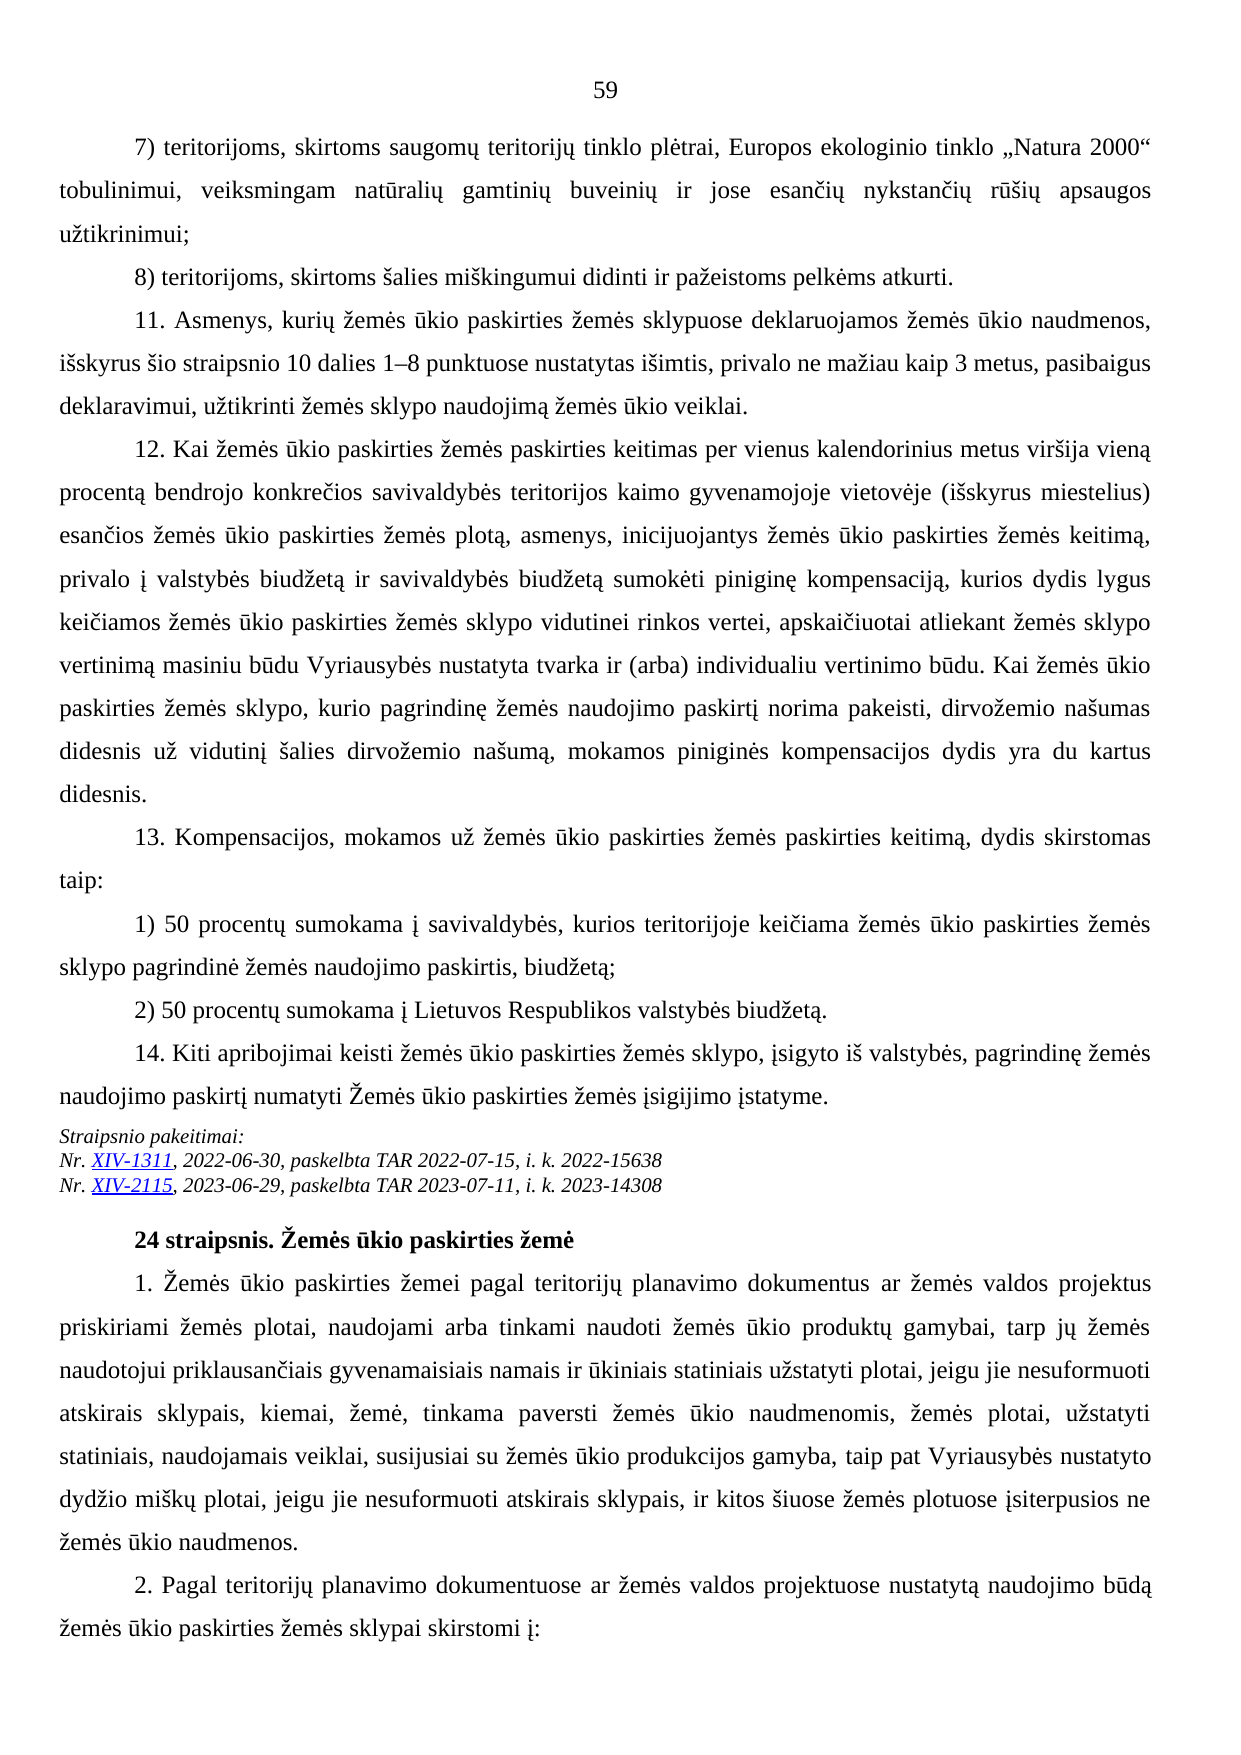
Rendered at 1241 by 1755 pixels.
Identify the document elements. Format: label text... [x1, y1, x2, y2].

text 13. Kompensacijos, mokamos už žemės ūkio paskirties žemės paskirties keitimą, dydis skirstomas taip: [59, 822, 1152, 894]
text 2) 50 procentų sumokama į Lietuvos Respublikos valstybės biudžetą. [59, 995, 1152, 1024]
text 1. Žemės ūkio paskirties žemei pagal teritorijų planavimo dokumentus ar žemės valdos projektus priskiriami žemės plotai, naudojami arba tinkami naudoti žemės ūkio produktų gamybai, tarp jų žemės naudotojui priklausančiais gyvenamaisiais namais ir ūkiniais statiniais užstatyti plotai, jeigu jie nesuformuoti atskirais sklypais, kiemai, žemė, tinkama paversti žemės ūkio naudmenomis, žemės plotai, užstatyti statiniais, naudojamais veiklai, susijusiai su žemės ūkio produkcijos gamyba, taip pat Vyriausybės nustatyto dydžio miškų plotai, jeigu jie nesuformuoti atskirais sklypais, ir kitos šiuose žemės plotuose įsiterpusios ne žemės ūkio naudmenos. [59, 1268, 1152, 1556]
text 11. Asmenys, kurių žemės ūkio paskirties žemės sklypuose deklaruojamos žemės ūkio naudmenos, išskyrus šio straipsnio 10 dalies 1–8 punktuose nustatytas išimtis, privalo ne mažiau kaip 3 metus, pasibaigus deklaravimui, užtikrinti žemės sklypo naudojimą žemės ūkio veiklai. [59, 305, 1152, 420]
text 14. Kiti apribojimai keisti žemės ūkio paskirties žemės sklypo, įsigyto iš valstybės, pagrindinę žemės naudojimo paskirtį numatyti Žemės ūkio paskirties žemės įsigijimo įstatyme. [59, 1038, 1152, 1110]
text Straipsnio pakeitimai: [59, 1124, 1152, 1148]
text 24 straipsnis. Žemės ūkio paskirties žemė [59, 1225, 1152, 1254]
text 8) teritorijoms, skirtoms šalies miškingumui didinti ir pažeistoms pelkėms atkurti. [59, 262, 1152, 291]
text Nr. XIV-2115, 2023-06-29, paskelbta TAR 2023-07-11, i. k. 2023-14308 [59, 1172, 1152, 1197]
text 7) teritorijoms, skirtoms saugomų teritorijų tinklo plėtrai, Europos ekologinio tinklo „Natura 2000“ tobulinimui, veiksmingam natūralių gamtinių buveinių ir jose esančių nykstančių rūšių apsaugos užtikrinimui; [59, 132, 1152, 247]
text 12. Kai žemės ūkio paskirties žemės paskirties keitimas per vienus kalendorinius metus viršija vieną procentą bendrojo konkrečios savivaldybės teritorijos kaimo gyvenamojoje vietovėje (išskyrus miestelius) esančios žemės ūkio paskirties žemės plotą, asmenys, inicijuojantys žemės ūkio paskirties žemės keitimą, privalo į valstybės biudžetą ir savivaldybės biudžetą sumokėti piniginę kompensaciją, kurios dydis lygus keičiamos žemės ūkio paskirties žemės sklypo vidutinei rinkos vertei, apskaičiuotai atliekant žemės sklypo vertinimą masiniu būdu Vyriausybės nustatyta tvarka ir (arba) individualiu vertinimo būdu. Kai žemės ūkio paskirties žemės sklypo, kurio pagrindinę žemės naudojimo paskirtį norima pakeisti, dirvožemio našumas didesnis už vidutinį šalies dirvožemio našumą, mokamos piniginės kompensacijos dydis yra du kartus didesnis. [59, 434, 1152, 808]
text 2. Pagal teritorijų planavimo dokumentuose ar žemės valdos projektuose nustatytą naudojimo būdą žemės ūkio paskirties žemės sklypai skirstomi į: [59, 1570, 1152, 1642]
text 1) 50 procentų sumokama į savivaldybės, kurios teritorijoje keičiama žemės ūkio paskirties žemės sklypo pagrindinė žemės naudojimo paskirtis, biudžetą; [59, 909, 1152, 981]
text Nr. XIV-1311, 2022-06-30, paskelbta TAR 2022-07-15, i. k. 2022-15638 [59, 1148, 1152, 1172]
